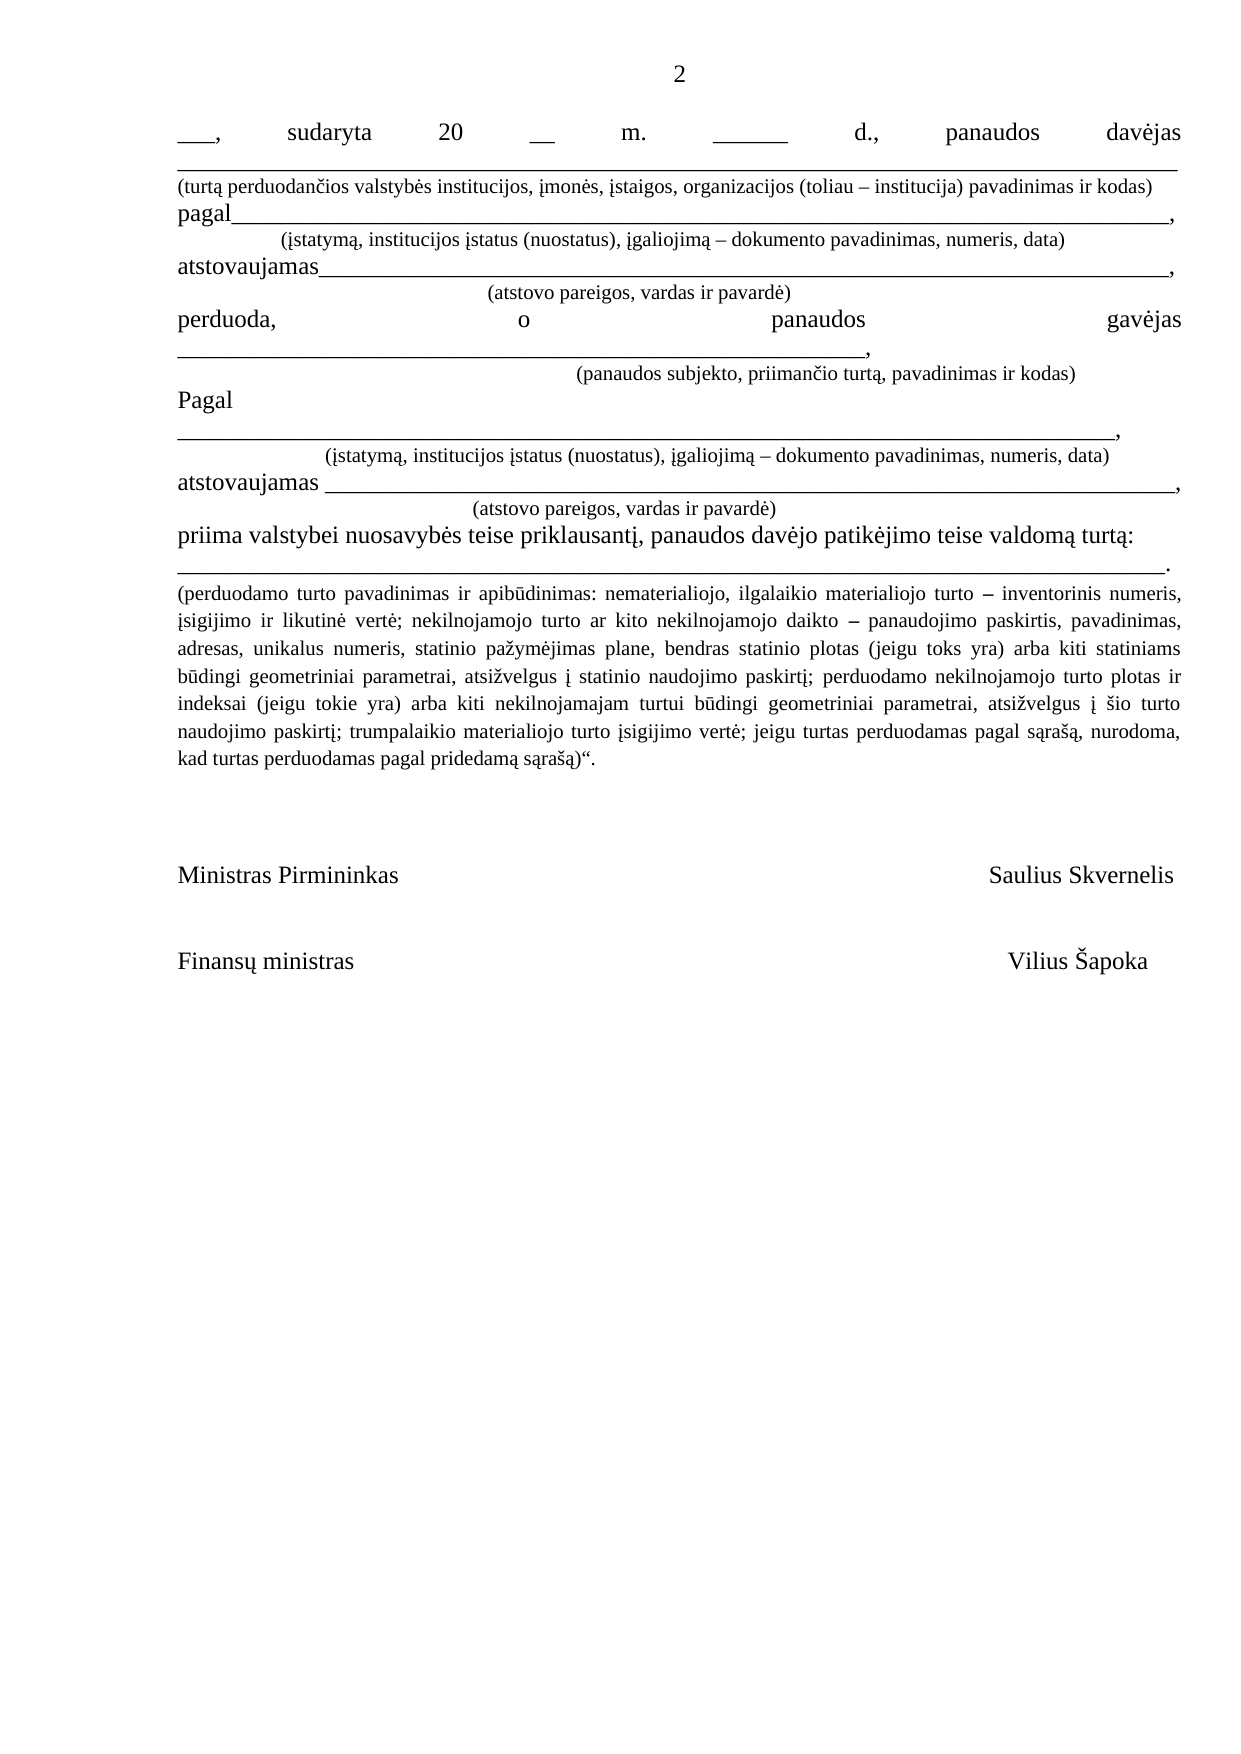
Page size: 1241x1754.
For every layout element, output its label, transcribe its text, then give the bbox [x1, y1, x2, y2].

text (atstovo pareigos, vardas ir pavardė) [177, 496, 1182, 520]
text _______________________________________________________________________________. (perduodamo turto pavadinimas ir apibūdinimas: nematerialiojo, ilgalaikio materialiojo turto – inventorinis numeris, įsigijimo ir likutinė vertė; nekilnojamojo turto ar kito nekilnojamojo daikto – panaudojimo paskirtis, pavadinimas, adresas, unikalus numeris, statinio pažymėjimas plane, bendras statinio plotas (jeigu toks yra) arba kiti statiniams būdingi geometriniai parametrai, atsižvelgus į statinio naudojimo paskirtį; perduodamo nekilnojamojo turto plotas ir indeksai (jeigu tokie yra) arba kiti nekilnojamajam turtui būdingi geometriniai parametrai, atsižvelgus į šio turto naudojimo paskirtį; trumpalaikio materialiojo turto įsigijimo vertė; jeigu turtas perduodamas pagal sąrašą, nurodoma, kad turtas perduodamas pagal pridedamą sąrašą)“. [177, 548, 1182, 770]
text atstovaujamas ____________________________________________________________________, [177, 467, 1182, 496]
text Finansų ministras Vilius Šapoka [177, 946, 1182, 975]
text (turtą perduodančios valstybės institucijos, įmonės, įstaigos, organizacijos (toliau – institucija) pavadinimas ir kodas) [177, 174, 1182, 198]
text Ministras Pirmininkas Saulius Skvernelis [177, 860, 1182, 889]
text (atstovo pareigos, vardas ir pavardė) [177, 280, 1182, 304]
text priima valstybei nuosavybės teise priklausantį, panaudos davėjo patikėjimo teise valdomą turtą: [177, 520, 1182, 548]
text perduoda, o panaudos gavėjas _______________________________________________________, [177, 304, 1182, 361]
text Pagal ___________________________________________________________________________, [177, 385, 1182, 443]
text (įstatymą, institucijos įstatus (nuostatus), įgaliojimą – dokumento pavadinimas, numeris, data) [177, 227, 1182, 251]
text (įstatymą, institucijos įstatus (nuostatus), įgaliojimą – dokumento pavadinimas, numeris, data) [177, 443, 1182, 467]
text ___, sudaryta 20 __ m. ______ d., panaudos davėjas ________________________________________________________________________________ [177, 117, 1182, 174]
text (panaudos subjekto, priimančio turtą, pavadinimas ir kodas) [177, 361, 1182, 385]
text pagal___________________________________________________________________________, [177, 198, 1182, 227]
text atstovaujamas____________________________________________________________________, [177, 251, 1182, 280]
